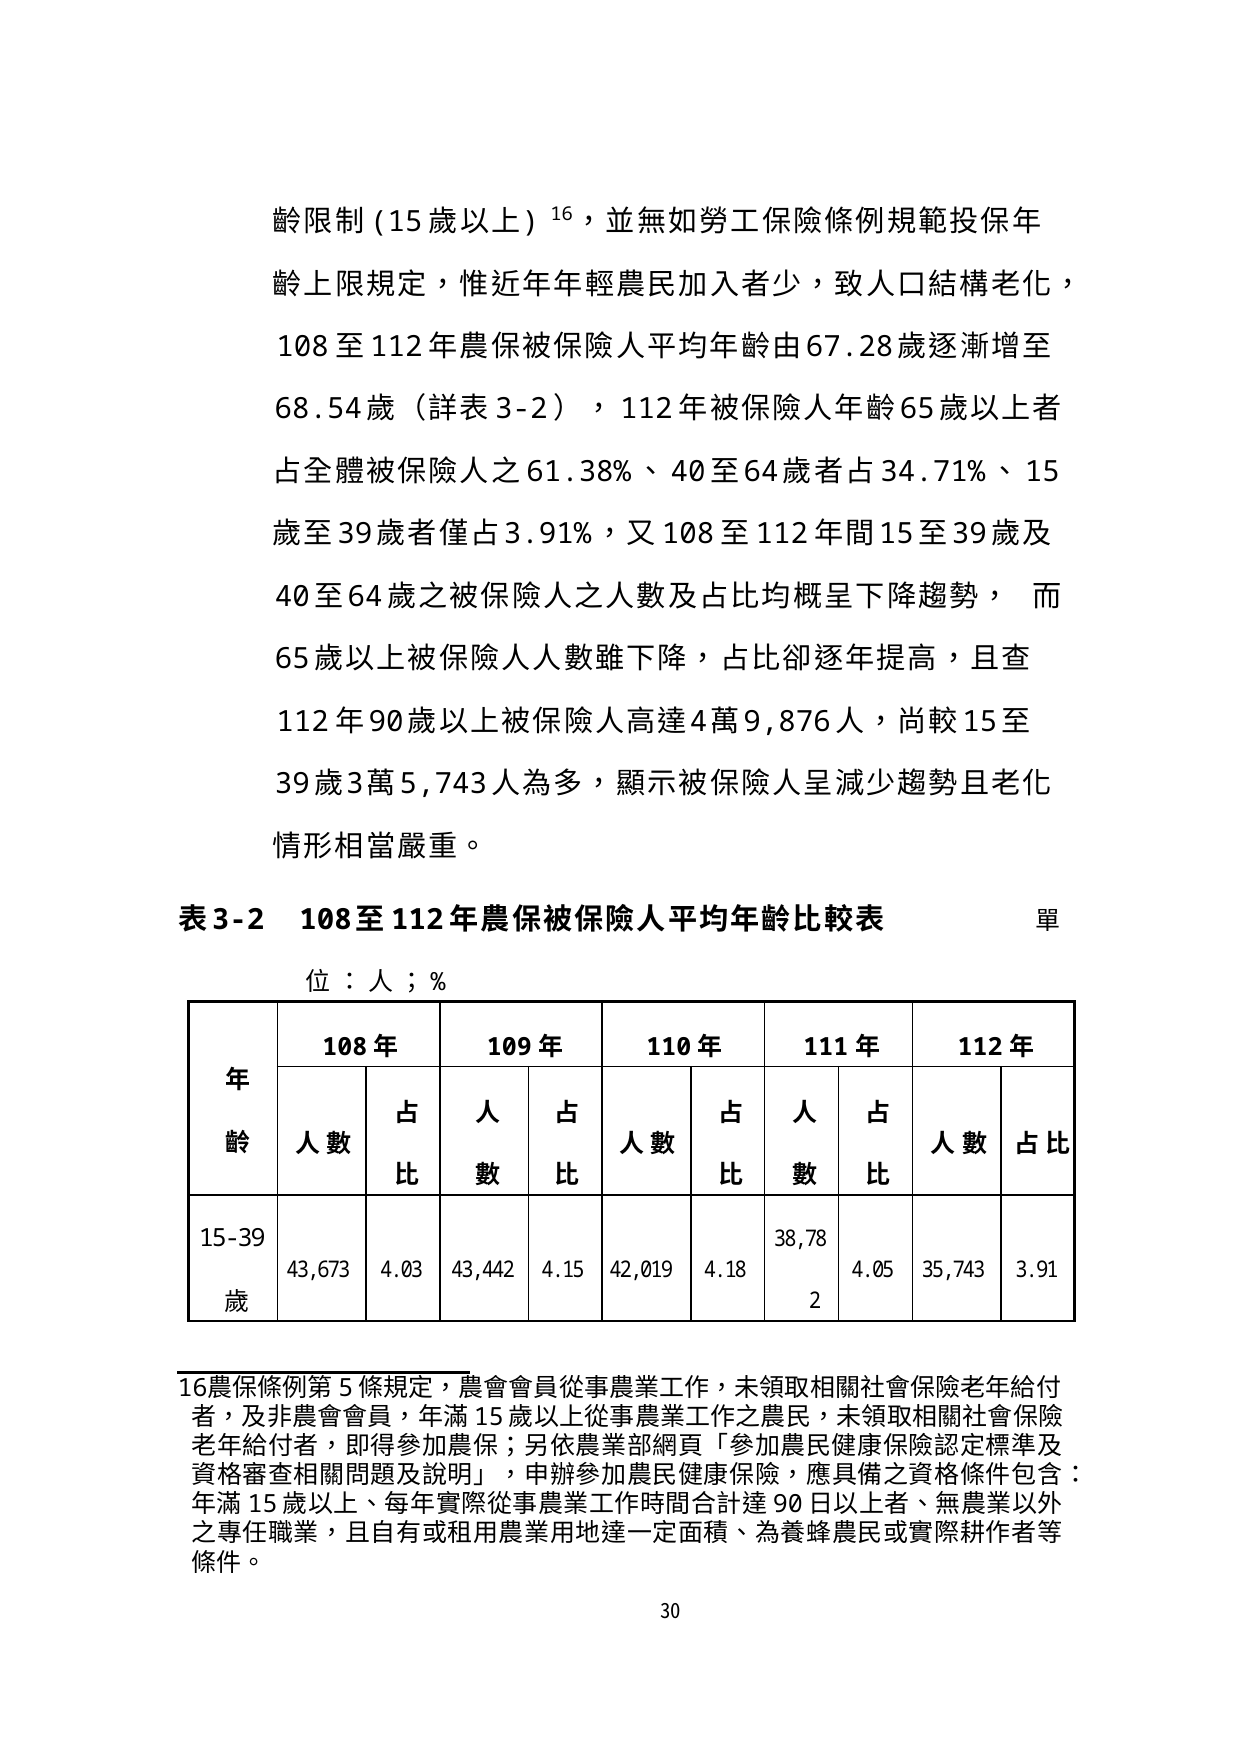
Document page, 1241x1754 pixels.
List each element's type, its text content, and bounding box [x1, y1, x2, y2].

table_cell 人數 [765, 1067, 838, 1194]
table_cell 占比 [1002, 1067, 1073, 1194]
text 表3-2 108至112年農保被保險人平均年齡比較表 單位：人；% [177, 875, 1063, 1000]
table_header 年齡 [190, 1003, 277, 1194]
table_header 110年 [603, 1003, 764, 1066]
table_cell 占比 [529, 1067, 601, 1194]
table_cell 38,782 [765, 1196, 838, 1320]
table_cell 4.15 [529, 1196, 601, 1320]
table_cell 人數 [441, 1067, 528, 1194]
table_header 108年 [278, 1003, 439, 1066]
text 農保條例第5條規定，農會會員從事農業工作，未領取相關社會保險老年給付者，及非農會會員，年滿15歲以上從事農業工作之農民，未領取相關社會保險老年給付者，即得參加農保；另依農業部網頁「參加農民健康保險認定標準及資格審查相關問題及說明」，申辦參加農民健康保險，應具備之資格條件包含：年滿15歲以上、每年實際從事農業工作時間合計達90日以上者、無農業以外之專任職業，且自有或租用農業用地達一定面積、為養蜂農民或實際耕作者等條件。 [177, 1373, 1063, 1577]
table_cell 占比 [367, 1067, 439, 1194]
table_cell 3.91 [1002, 1196, 1073, 1320]
table_cell 4.18 [692, 1196, 764, 1320]
table_cell 人數 [278, 1067, 365, 1194]
table_header 112年 [913, 1003, 1073, 1066]
table_header 109年 [441, 1003, 601, 1066]
table_cell 人數 [603, 1067, 690, 1194]
table_header 111年 [765, 1003, 912, 1066]
table_cell 人數 [913, 1067, 1000, 1194]
table_cell 43,442 [441, 1196, 528, 1320]
table_cell 15-39歲 [190, 1196, 277, 1320]
table_cell 占比 [692, 1067, 764, 1194]
table_cell 占比 [839, 1067, 912, 1194]
table_cell 42,019 [603, 1196, 690, 1320]
table_cell 35,743 [913, 1196, 1000, 1320]
table_cell 43,673 [278, 1196, 365, 1320]
table_cell 4.03 [367, 1196, 439, 1320]
text 依農保條例規定，農保對於初次投保僅有最低加保年齡限制(15歲以上) ，並無如勞工保險條例規範投保年齡上限規定，惟近年年輕農民加入者少，致人口結構老化，108至112年農保被保險人平均年齡由67.28歲逐漸增至68.54歲（詳表3-2），112年被保險人年齡65歲以上者占全體被保險人之61.38%、40至64歲者占34.71%、15歲至39歲者僅占3.91%，又108至112年間15至39歲及40至64歲之被保險人之人數及占比均概呈下降趨勢， 而65歲以上被保險人人數雖下降，占比卻逐年提高，且查112年90歲以上被保險人高達4萬9,876人，尚較15至39歲3萬5,743人為多，顯示被保險人呈減少趨勢且老化情形相當嚴重。 [266, 177, 1063, 865]
table_cell 4.05 [839, 1196, 912, 1320]
